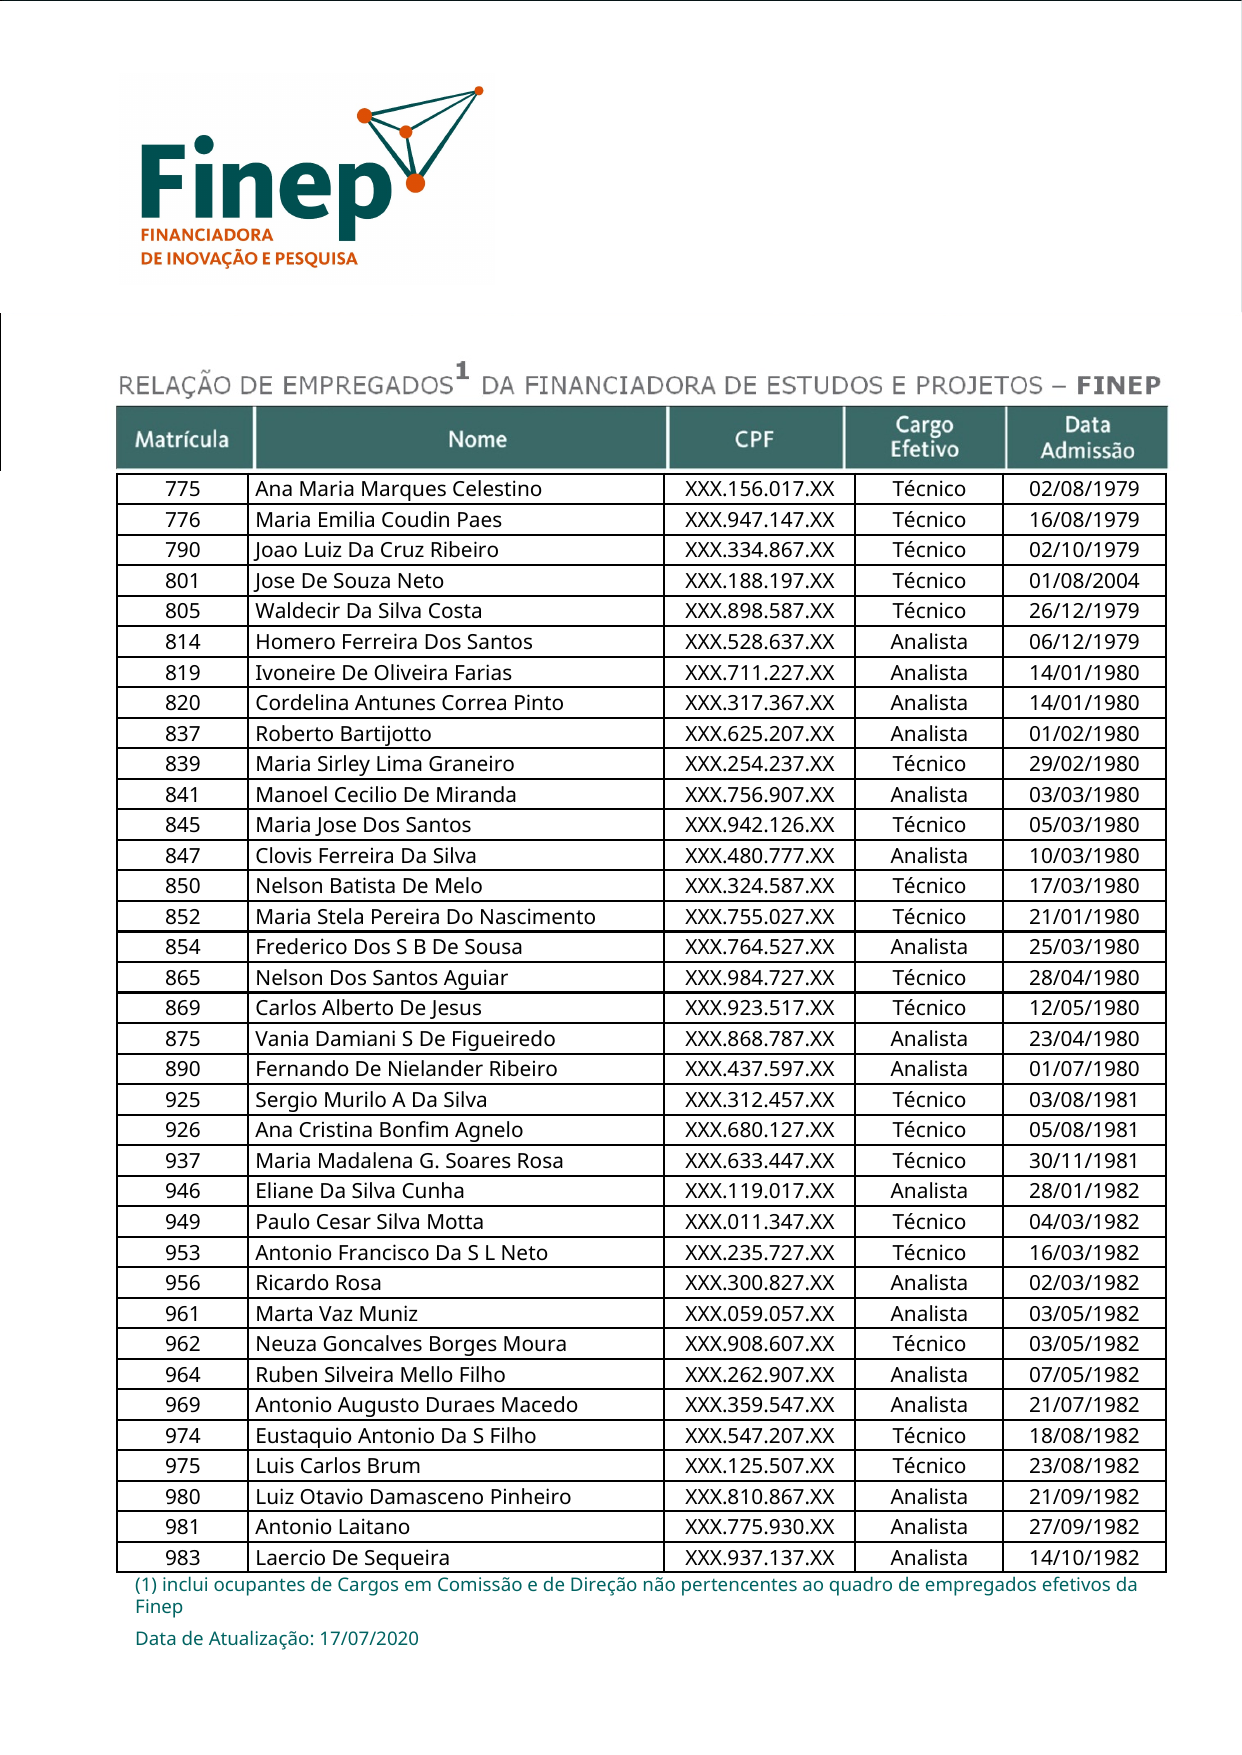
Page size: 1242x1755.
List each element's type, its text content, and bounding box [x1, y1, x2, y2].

table_cell XXX.711.227.XX [665, 658, 854, 686]
table_cell Frederico Dos S B De Sousa [249, 933, 663, 961]
table_cell Jose De Souza Neto [249, 566, 663, 594]
table_cell 12/05/1980 [1004, 994, 1165, 1022]
table_cell XXX.125.507.XX [665, 1451, 854, 1480]
table_cell 974 [118, 1421, 247, 1449]
table_cell Homero Ferreira Dos Santos [249, 627, 663, 656]
table_cell 805 [118, 597, 247, 625]
table_cell 02/08/1979 [1004, 475, 1165, 503]
table_cell Analista [856, 1482, 1002, 1510]
table_cell 01/08/2004 [1004, 566, 1165, 594]
table_cell XXX.334.867.XX [665, 536, 854, 564]
table_cell Técnico [856, 902, 1002, 930]
table_cell XXX.755.027.XX [665, 902, 854, 930]
table_cell Antonio Francisco Da S L Neto [249, 1238, 663, 1266]
table_cell XXX.324.587.XX [665, 871, 854, 900]
table_cell XXX.947.147.XX [665, 505, 854, 533]
table_cell 980 [118, 1482, 247, 1510]
table_cell XXX.156.017.XX [665, 475, 854, 503]
table_cell 875 [118, 1024, 247, 1052]
table_cell Ana Cristina Bonfim Agnelo [249, 1116, 663, 1144]
table_cell 975 [118, 1451, 247, 1480]
table_cell 03/03/1980 [1004, 780, 1165, 808]
table_cell 28/01/1982 [1004, 1177, 1165, 1205]
table_cell Sergio Murilo A Da Silva [249, 1085, 663, 1113]
table_cell Técnico [856, 475, 1002, 503]
table_cell XXX.942.126.XX [665, 810, 854, 839]
table_cell 27/09/1982 [1004, 1512, 1165, 1541]
table_cell 05/08/1981 [1004, 1116, 1165, 1144]
table_cell 18/08/1982 [1004, 1421, 1165, 1449]
table_cell XXX.764.527.XX [665, 933, 854, 961]
table_cell 01/02/1980 [1004, 719, 1165, 747]
table_cell XXX.756.907.XX [665, 780, 854, 808]
table_cell Laercio De Sequeira [249, 1543, 663, 1571]
table_cell Técnico [856, 810, 1002, 839]
table_cell Manoel Cecilio De Miranda [249, 780, 663, 808]
table_cell Maria Madalena G. Soares Rosa [249, 1146, 663, 1174]
table_cell 937 [118, 1146, 247, 1174]
table_cell Técnico [856, 536, 1002, 564]
table_cell Técnico [856, 1116, 1002, 1144]
table_cell XXX.625.207.XX [665, 719, 854, 747]
table_cell 21/07/1982 [1004, 1390, 1165, 1419]
table_cell 839 [118, 749, 247, 778]
table_cell 776 [118, 505, 247, 533]
table_cell Analista [856, 1024, 1002, 1052]
table_cell XXX.059.057.XX [665, 1299, 854, 1327]
table_cell Analista [856, 1299, 1002, 1327]
table_cell XXX.437.597.XX [665, 1055, 854, 1083]
table_cell Analista [856, 1268, 1002, 1297]
table_cell 956 [118, 1268, 247, 1297]
table_cell Técnico [856, 963, 1002, 991]
table_cell Roberto Bartijotto [249, 719, 663, 747]
table_cell Vania Damiani S De Figueiredo [249, 1024, 663, 1052]
table_cell Analista [856, 1390, 1002, 1419]
table_cell XXX.775.930.XX [665, 1512, 854, 1541]
table_cell 04/03/1982 [1004, 1207, 1165, 1236]
table_cell 14/01/1980 [1004, 688, 1165, 717]
table_cell Analista [856, 1512, 1002, 1541]
table_cell 926 [118, 1116, 247, 1144]
table_cell Técnico [856, 1451, 1002, 1480]
table_cell XXX.119.017.XX [665, 1177, 854, 1205]
table_cell Técnico [856, 1146, 1002, 1174]
table_cell 01/07/1980 [1004, 1055, 1165, 1083]
table_cell 854 [118, 933, 247, 961]
table_cell 21/09/1982 [1004, 1482, 1165, 1510]
table_cell 06/12/1979 [1004, 627, 1165, 656]
table_cell Técnico [856, 1207, 1002, 1236]
table_cell XXX.984.727.XX [665, 963, 854, 991]
table_cell Técnico [856, 1238, 1002, 1266]
table_cell Técnico [856, 994, 1002, 1022]
table_cell XXX.528.637.XX [665, 627, 854, 656]
table_cell Técnico [856, 1329, 1002, 1358]
table_cell 925 [118, 1085, 247, 1113]
table_cell XXX.254.237.XX [665, 749, 854, 778]
table_cell 845 [118, 810, 247, 839]
table_cell 814 [118, 627, 247, 656]
table_cell Analista [856, 1543, 1002, 1571]
table_cell XXX.680.127.XX [665, 1116, 854, 1144]
table_cell XXX.262.907.XX [665, 1360, 854, 1388]
table_cell Técnico [856, 749, 1002, 778]
table_cell Técnico [856, 1421, 1002, 1449]
table_cell Técnico [856, 597, 1002, 625]
table_cell Paulo Cesar Silva Motta [249, 1207, 663, 1236]
table_cell XXX.312.457.XX [665, 1085, 854, 1113]
table_cell 21/01/1980 [1004, 902, 1165, 930]
table_cell 983 [118, 1543, 247, 1571]
table_cell Nelson Dos Santos Aguiar [249, 963, 663, 991]
table_cell Carlos Alberto De Jesus [249, 994, 663, 1022]
table_cell 25/03/1980 [1004, 933, 1165, 961]
table_cell Analista [856, 627, 1002, 656]
table_cell XXX.480.777.XX [665, 841, 854, 869]
table_cell 775 [118, 475, 247, 503]
table_cell Técnico [856, 505, 1002, 533]
table_cell 961 [118, 1299, 247, 1327]
table_cell 16/08/1979 [1004, 505, 1165, 533]
table_cell 841 [118, 780, 247, 808]
table_cell Analista [856, 688, 1002, 717]
table_cell 03/05/1982 [1004, 1299, 1165, 1327]
table_cell Luis Carlos Brum [249, 1451, 663, 1480]
table_cell 16/03/1982 [1004, 1238, 1165, 1266]
table_cell 790 [118, 536, 247, 564]
table_cell XXX.868.787.XX [665, 1024, 854, 1052]
table_cell Técnico [856, 871, 1002, 900]
table_cell 869 [118, 994, 247, 1022]
table_cell 801 [118, 566, 247, 594]
table_cell Eliane Da Silva Cunha [249, 1177, 663, 1205]
table_cell 28/04/1980 [1004, 963, 1165, 991]
table_cell Técnico [856, 1085, 1002, 1113]
table_cell XXX.235.727.XX [665, 1238, 854, 1266]
table_cell 14/01/1980 [1004, 658, 1165, 686]
table_cell Ricardo Rosa [249, 1268, 663, 1297]
table_cell Waldecir Da Silva Costa [249, 597, 663, 625]
table_cell 23/08/1982 [1004, 1451, 1165, 1480]
table_cell Ivoneire De Oliveira Farias [249, 658, 663, 686]
table_cell Técnico [856, 566, 1002, 594]
table_cell 02/03/1982 [1004, 1268, 1165, 1297]
table_cell 30/11/1981 [1004, 1146, 1165, 1174]
table_cell 03/05/1982 [1004, 1329, 1165, 1358]
table_cell XXX.810.867.XX [665, 1482, 854, 1510]
table_cell 820 [118, 688, 247, 717]
table_cell 23/04/1980 [1004, 1024, 1165, 1052]
table_cell 981 [118, 1512, 247, 1541]
table_cell 02/10/1979 [1004, 536, 1165, 564]
table_cell Neuza Goncalves Borges Moura [249, 1329, 663, 1358]
table_cell Cordelina Antunes Correa Pinto [249, 688, 663, 717]
table_cell Ana Maria Marques Celestino [249, 475, 663, 503]
table_cell 949 [118, 1207, 247, 1236]
table_cell Analista [856, 933, 1002, 961]
table_cell Analista [856, 719, 1002, 747]
table_cell XXX.011.347.XX [665, 1207, 854, 1236]
table_cell Maria Emilia Coudin Paes [249, 505, 663, 533]
table_cell Ruben Silveira Mello Filho [249, 1360, 663, 1388]
table_cell 852 [118, 902, 247, 930]
table_cell XXX.317.367.XX [665, 688, 854, 717]
table_cell 953 [118, 1238, 247, 1266]
table_cell 819 [118, 658, 247, 686]
table_cell 17/03/1980 [1004, 871, 1165, 900]
table_cell XXX.547.207.XX [665, 1421, 854, 1449]
table_cell 14/10/1982 [1004, 1543, 1165, 1571]
table_cell 05/03/1980 [1004, 810, 1165, 839]
table_cell 29/02/1980 [1004, 749, 1165, 778]
table_cell 837 [118, 719, 247, 747]
table_cell 962 [118, 1329, 247, 1358]
table_cell Analista [856, 1360, 1002, 1388]
table_cell Maria Stela Pereira Do Nascimento [249, 902, 663, 930]
table_cell Antonio Augusto Duraes Macedo [249, 1390, 663, 1419]
table_cell XXX.937.137.XX [665, 1543, 854, 1571]
table_cell Eustaquio Antonio Da S Filho [249, 1421, 663, 1449]
table_cell Maria Jose Dos Santos [249, 810, 663, 839]
table_cell 969 [118, 1390, 247, 1419]
table_cell 890 [118, 1055, 247, 1083]
table_cell Analista [856, 658, 1002, 686]
table_cell XXX.908.607.XX [665, 1329, 854, 1358]
table_cell 847 [118, 841, 247, 869]
table_cell Analista [856, 1177, 1002, 1205]
table_cell Nelson Batista De Melo [249, 871, 663, 900]
table_cell 946 [118, 1177, 247, 1205]
table_cell Luiz Otavio Damasceno Pinheiro [249, 1482, 663, 1510]
table_cell 26/12/1979 [1004, 597, 1165, 625]
table_cell Marta Vaz Muniz [249, 1299, 663, 1327]
table_cell 10/03/1980 [1004, 841, 1165, 869]
table_cell Fernando De Nielander Ribeiro [249, 1055, 663, 1083]
table_cell 07/05/1982 [1004, 1360, 1165, 1388]
table_cell XXX.923.517.XX [665, 994, 854, 1022]
table_cell 865 [118, 963, 247, 991]
table_cell XXX.633.447.XX [665, 1146, 854, 1174]
table_cell Joao Luiz Da Cruz Ribeiro [249, 536, 663, 564]
table_cell 850 [118, 871, 247, 900]
table_cell Maria Sirley Lima Graneiro [249, 749, 663, 778]
table_cell 964 [118, 1360, 247, 1388]
table_cell Analista [856, 841, 1002, 869]
table_cell XXX.898.587.XX [665, 597, 854, 625]
table_cell XXX.359.547.XX [665, 1390, 854, 1419]
table_cell XXX.188.197.XX [665, 566, 854, 594]
table_cell Clovis Ferreira Da Silva [249, 841, 663, 869]
table_cell Analista [856, 780, 1002, 808]
table_cell XXX.300.827.XX [665, 1268, 854, 1297]
table_cell 03/08/1981 [1004, 1085, 1165, 1113]
table_cell Analista [856, 1055, 1002, 1083]
table_cell Antonio Laitano [249, 1512, 663, 1541]
